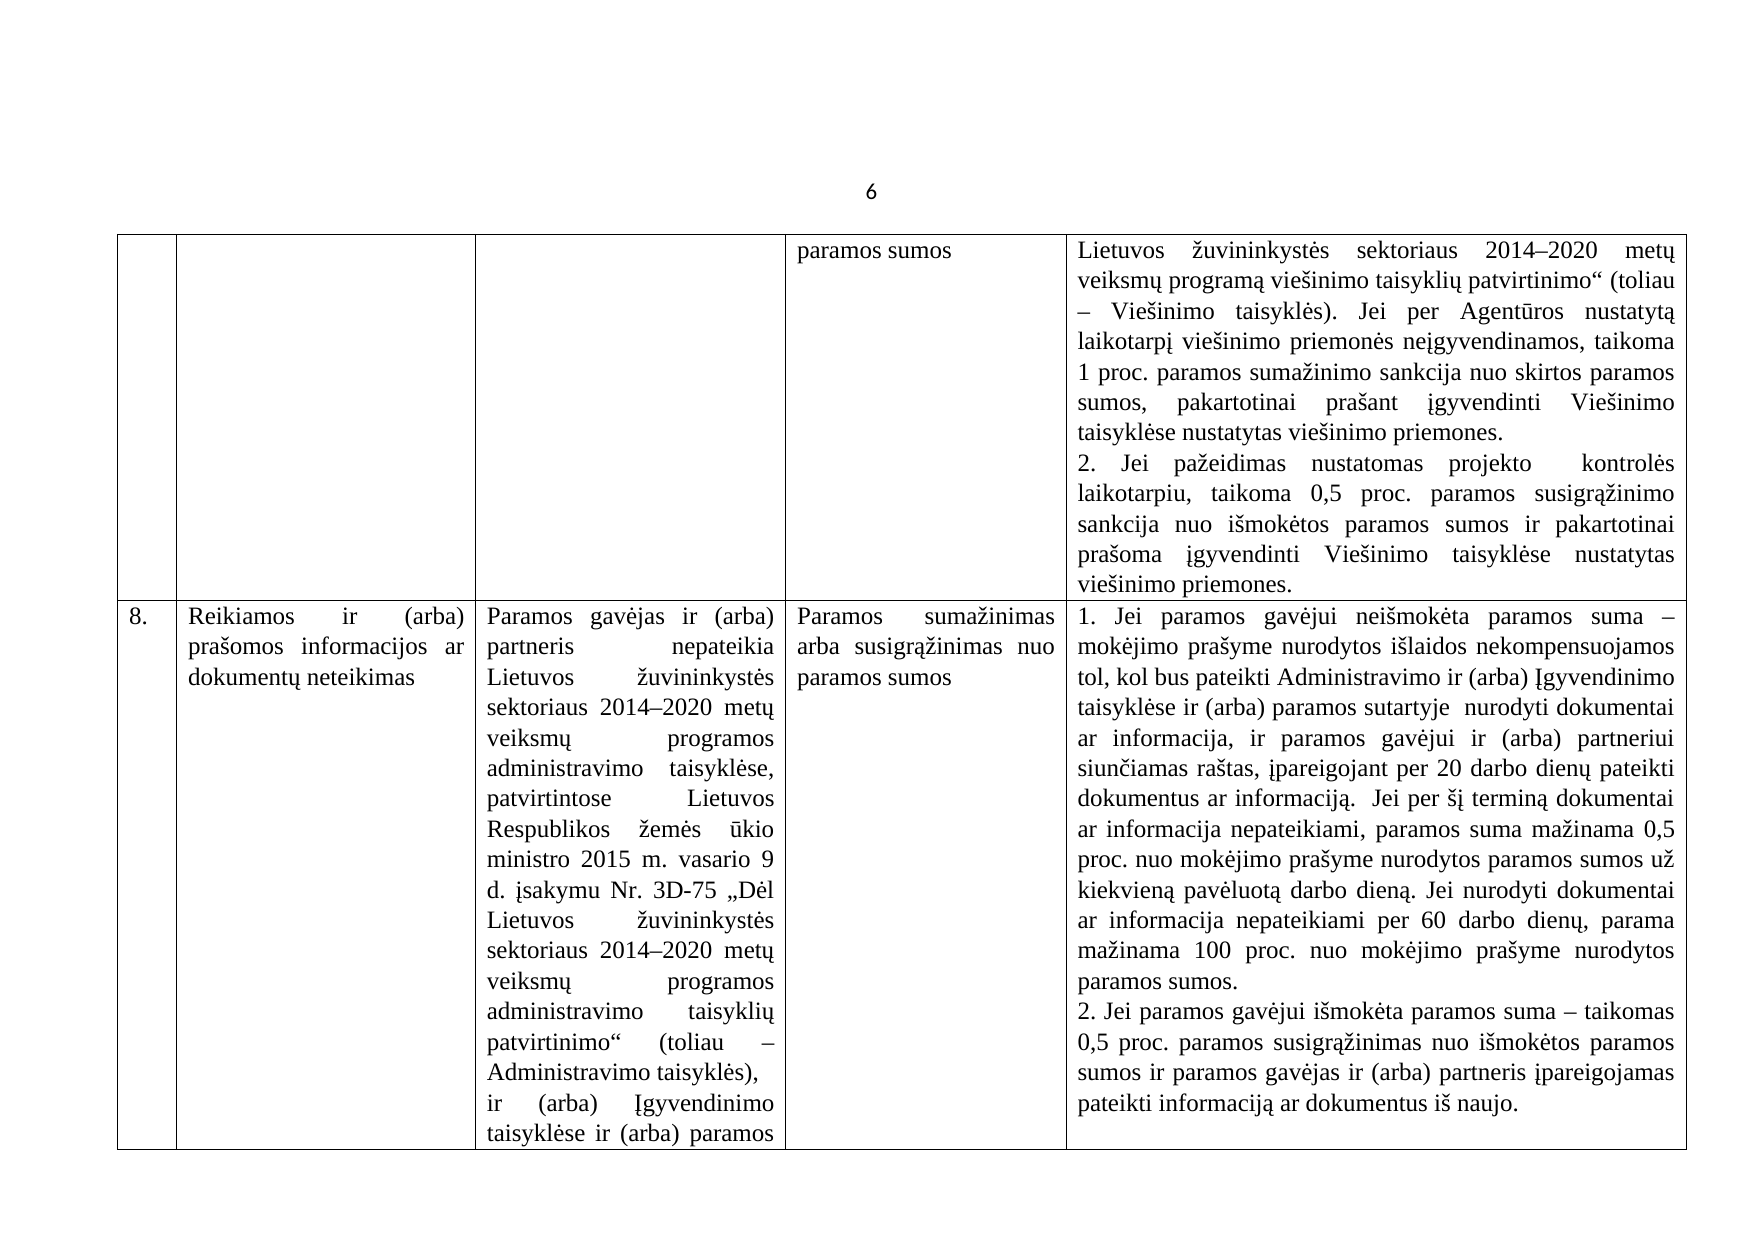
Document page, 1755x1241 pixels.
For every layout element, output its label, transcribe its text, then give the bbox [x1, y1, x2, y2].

table_cell Paramos sumažinimas arba susigrąžinimas nuo paramos sumos [786, 601, 1066, 1148]
table_cell [476, 235, 785, 600]
table_cell [118, 235, 176, 600]
table_cell [177, 235, 475, 600]
table_cell paramos sumos [786, 235, 1066, 600]
table_cell Paramos gavėjas ir (arba) partneris nepateikia Lietuvos žuvininkystės sektoriaus 2014–2020 metų veiksmų programos administravimo taisyklėse, patvirtintose Lietuvos Respublikos žemės ūkio ministro 2015 m. vasario 9 d. įsakymu Nr. 3D-75 „Dėl Lietuvos žuvininkystės sektoriaus 2014–2020 metų veiksmų programos administravimo taisyklių patvirtinimo“ (toliau – Administravimo taisyklės), ir (arba) Įgyvendinimo taisyklėse ir (arba) paramos [476, 601, 785, 1148]
table_cell Reikiamos ir (arba) prašomos informacijos ar dokumentų neteikimas [177, 601, 475, 1148]
table_cell 1. Jei paramos gavėjui neišmokėta paramos suma – mokėjimo prašyme nurodytos išlaidos nekompensuojamos tol, kol bus pateikti Administravimo ir (arba) Įgyvendinimo taisyklėse ir (arba) paramos sutartyje nurodyti dokumentai ar informacija, ir paramos gavėjui ir (arba) partneriui siunčiamas raštas, įpareigojant per 20 darbo dienų pateikti dokumentus ar informaciją. Jei per šį terminą dokumentai ar informacija nepateikiami, paramos suma mažinama 0,5 proc. nuo mokėjimo prašyme nurodytos paramos sumos už kiekvieną pavėluotą darbo dieną. Jei nurodyti dokumentai ar informacija nepateikiami per 60 darbo dienų, parama mažinama 100 proc. nuo mokėjimo prašyme nurodytos paramos sumos. 2. Jei paramos gavėjui išmokėta paramos suma – taikomas 0,5 proc. paramos susigrąžinimas nuo išmokėtos paramos sumos ir paramos gavėjas ir (arba) partneris įpareigojamas pateikti informaciją ar dokumentus iš naujo. [1067, 601, 1686, 1148]
table_cell 8. [118, 601, 176, 1148]
table_cell Lietuvos žuvininkystės sektoriaus 2014–2020 metų veiksmų programą viešinimo taisyklių patvirtinimo“ (toliau – Viešinimo taisyklės). Jei per Agentūros nustatytą laikotarpį viešinimo priemonės neįgyvendinamos, taikoma 1 proc. paramos sumažinimo sankcija nuo skirtos paramos sumos, pakartotinai prašant įgyvendinti Viešinimo taisyklėse nustatytas viešinimo priemones. 2. Jei pažeidimas nustatomas projekto kontrolės laikotarpiu, taikoma 0,5 proc. paramos susigrąžinimo sankcija nuo išmokėtos paramos sumos ir pakartotinai prašoma įgyvendinti Viešinimo taisyklėse nustatytas viešinimo priemones. [1067, 235, 1686, 600]
